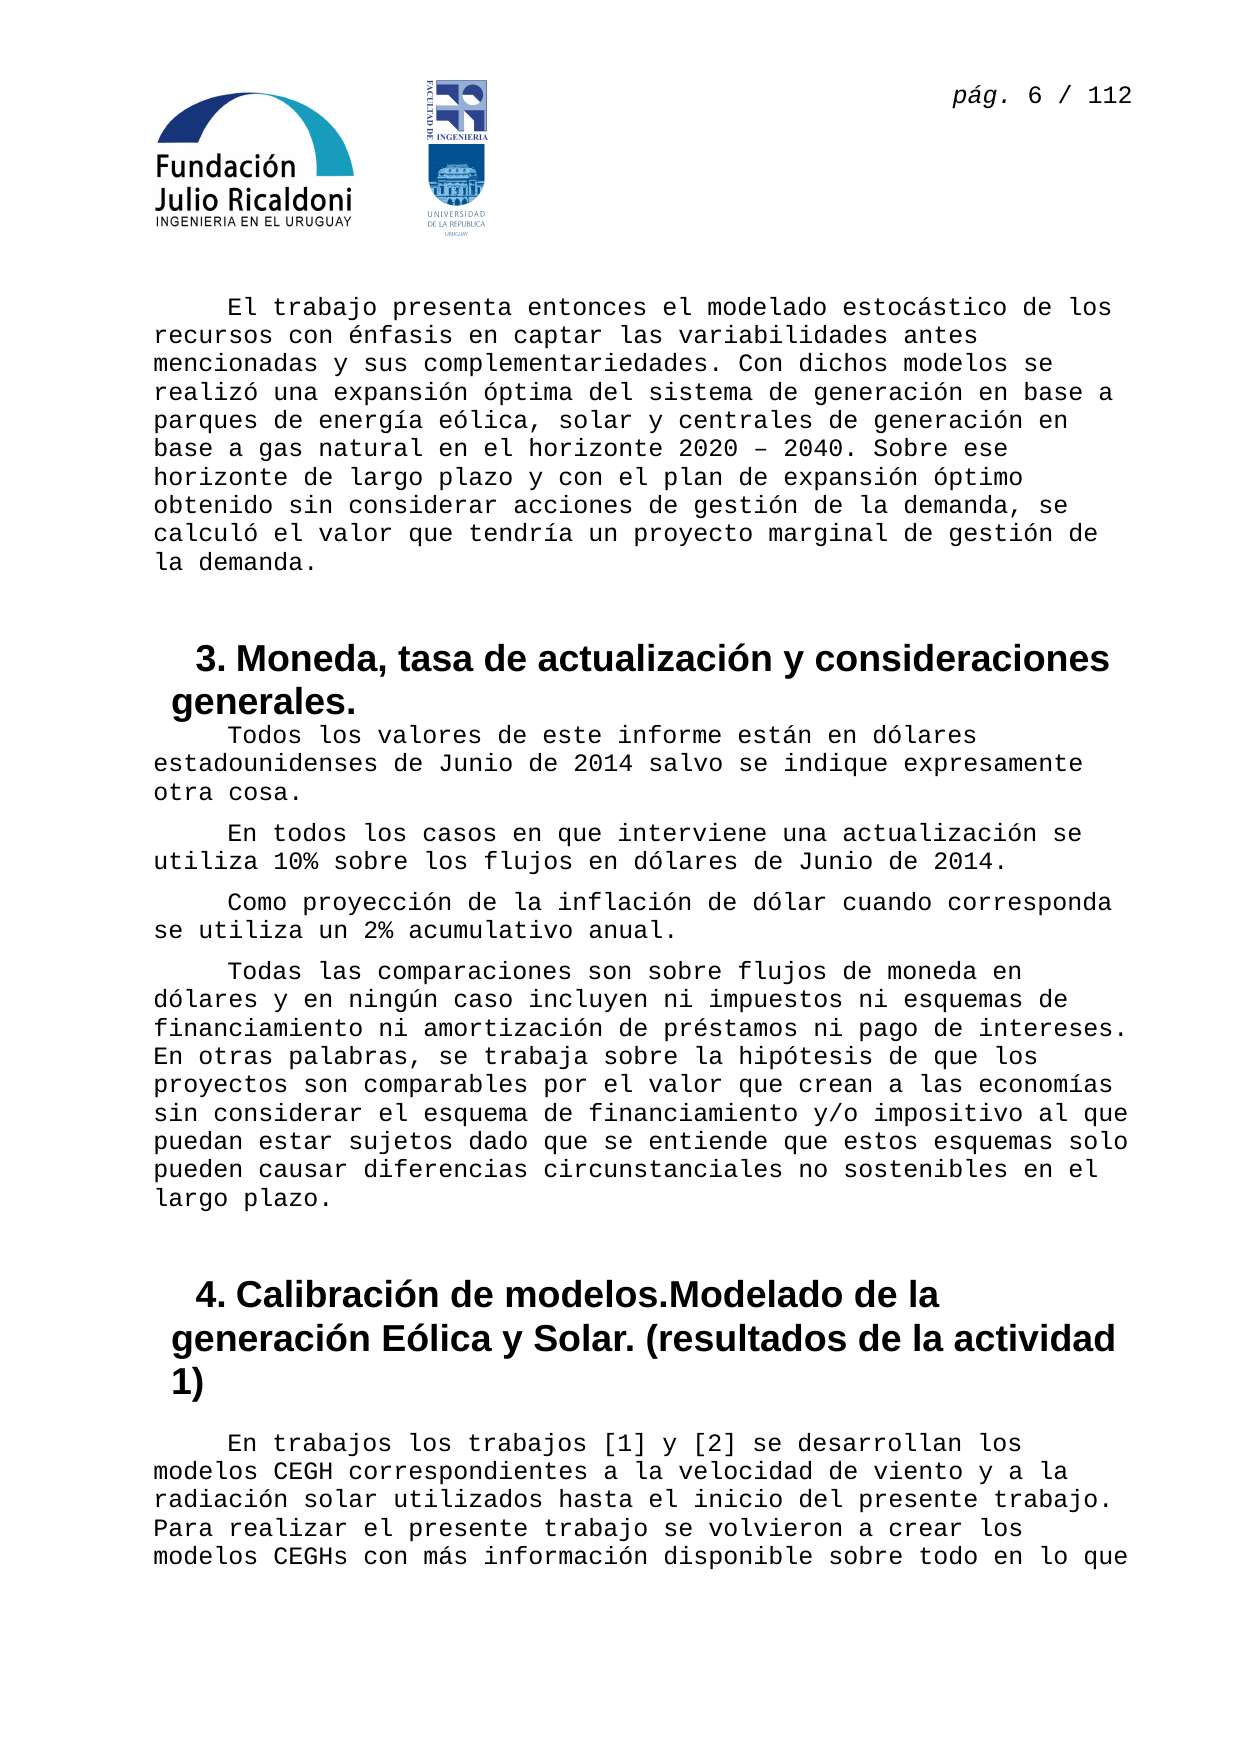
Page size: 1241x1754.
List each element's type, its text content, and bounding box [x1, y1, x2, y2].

text Todos los valores de este informe están en dólares estadounidenses de Junio de 2014 salvo se indique expresamente otra cosa. [153, 723, 1139, 808]
text En trabajos los trabajos [1] y [2] se desarrollan los modelos CEGH correspondientes a la velocidad de viento y a la radiación solar utilizados hasta el inicio del presente trabajo. Para realizar el presente trabajo se volvieron a crear los modelos CEGHs con más información disponible sobre todo en lo que [153, 1430, 1139, 1572]
text En todos los casos en que interviene una actualización se utiliza 10% sobre los flujos en dólares de Junio de 2014. [153, 820, 1139, 877]
text Como proyección de la inflación de dólar cuando corresponda se utiliza un 2% acumulativo anual. [153, 889, 1139, 946]
text Todas las comparaciones son sobre flujos de moneda en dólares y en ningún caso incluyen ni impuestos ni esquemas de financiamiento ni amortización de préstamos ni pago de intereses. En otras palabras, se trabaja sobre la hipótesis de que los proyectos son comparables por el valor que crean a las economías sin considerar el esquema de financiamiento y/o impositivo al que puedan estar sujetos dado que se entiende que estos esquemas solo pueden causar diferencias circunstanciales no sostenibles en el largo plazo. [153, 958, 1139, 1213]
subtitle Moneda, tasa de actualización y consideraciones generales. [171, 636, 1139, 723]
subtitle Calibración de modelos.Modelado de la generación Eólica y Solar. (resultados de la actividad 1) [171, 1273, 1139, 1402]
text El trabajo presenta entonces el modelado estocástico de los recursos con énfasis en captar las variabilidades antes mencionadas y sus complementariedades. Con dichos modelos se realizó una expansión óptima del sistema de generación en base a parques de energía eólica, solar y centrales de generación en base a gas natural en el horizonte 2020 – 2040. Sobre ese horizonte de largo plazo y con el plan de expansión óptimo obtenido sin considerar acciones de gestión de la demanda, se calculó el valor que tendría un proyecto marginal de gestión de la demanda. [153, 294, 1139, 577]
picture [139, 74, 407, 250]
picture [427, 80, 488, 140]
picture [428, 144, 485, 236]
